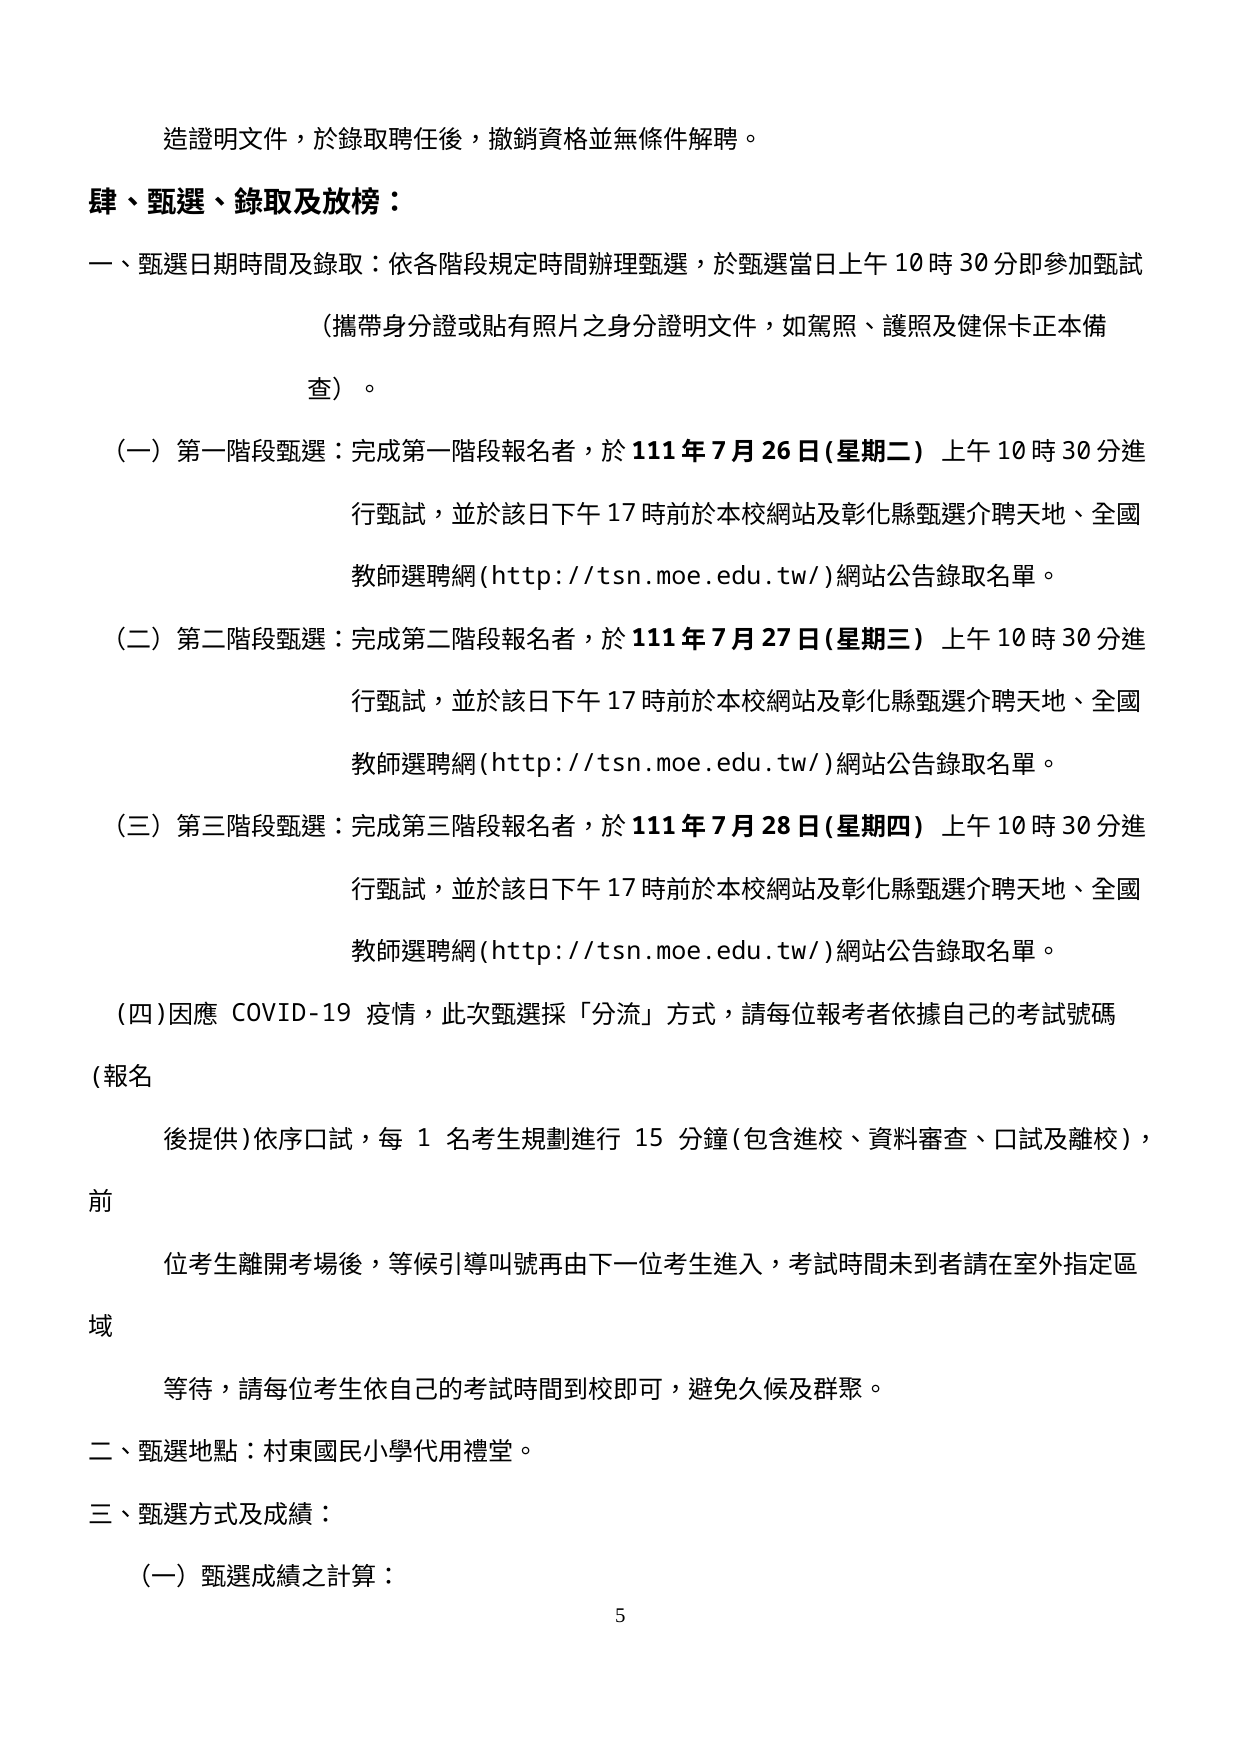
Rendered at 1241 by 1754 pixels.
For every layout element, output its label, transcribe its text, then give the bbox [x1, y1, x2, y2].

text （一）甄選成績之計算： [89, 1533, 1152, 1596]
text 後提供)依序口試，每 1 名考生規劃進行 15 分鐘(包含進校、資料審查、口試及離校)，前 [89, 1096, 1152, 1221]
text （三）第三階段甄選：完成第三階段報名者，於111年7月28日(星期四) 上午10時30分進行甄試，並於該日下午17時前於本校網站及彰化縣甄選介聘天地、全國教師選聘網(http://tsn.moe.edu.tw/)網站公告錄取名單。 [101, 783, 1152, 971]
text 二、甄選地點：村東國民小學代用禮堂。 [89, 1408, 1152, 1471]
text （一）第一階段甄選：完成第一階段報名者，於111年7月26日(星期二) 上午10時30分進行甄試，並於該日下午17時前於本校網站及彰化縣甄選介聘天地、全國教師選聘網(http://tsn.moe.edu.tw/)網站公告錄取名單。 [101, 408, 1152, 596]
text 肆、甄選、錄取及放榜： [89, 158, 1152, 221]
text 三、甄選方式及成績： [89, 1471, 1152, 1533]
text 造證明文件，於錄取聘任後，撤銷資格並無條件解聘。 [89, 96, 1152, 158]
text （二）第二階段甄選：完成第二階段報名者，於111年7月27日(星期三) 上午10時30分進行甄試，並於該日下午17時前於本校網站及彰化縣甄選介聘天地、全國教師選聘網(http://tsn.moe.edu.tw/)網站公告錄取名單。 [101, 596, 1152, 783]
text 位考生離開考場後，等候引導叫號再由下一位考生進入，考試時間未到者請在室外指定區域 [89, 1221, 1152, 1346]
text 等待，請每位考生依自己的考試時間到校即可，避免久候及群聚。 [89, 1346, 1152, 1408]
text (四)因應 COVID-19 疫情，此次甄選採「分流」方式，請每位報考者依據自己的考試號碼(報名 [89, 971, 1152, 1096]
text 一、甄選日期時間及錄取：依各階段規定時間辦理甄選，於甄選當日上午10時30分即參加甄試（攜帶身分證或貼有照片之身分證明文件，如駕照、護照及健保卡正本備查）。 [89, 221, 1152, 408]
